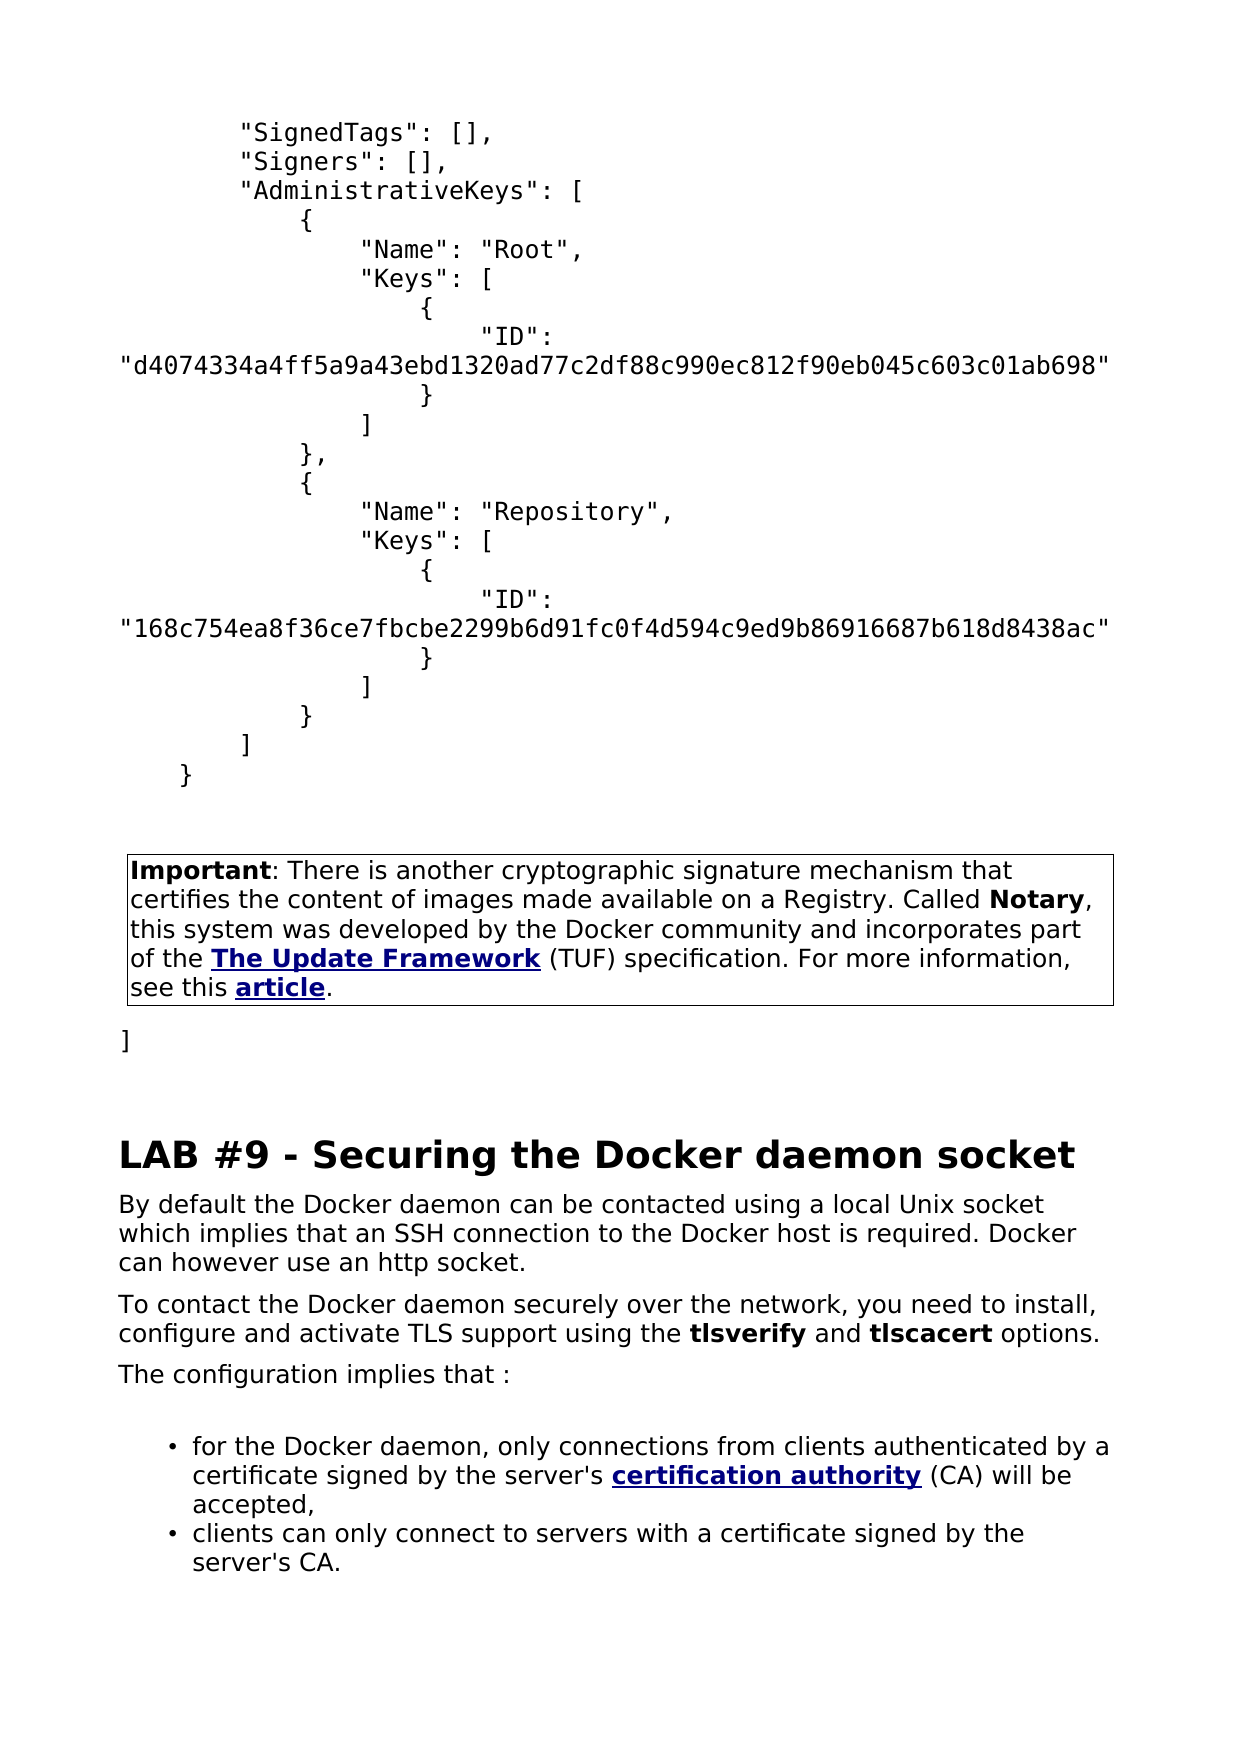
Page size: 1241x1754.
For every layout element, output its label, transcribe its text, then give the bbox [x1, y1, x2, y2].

text ] [118, 1014, 1122, 1055]
table_header Important: There is another cryptographic signature mechanism that certifies the content of images made available on a Registry. Called Notary, this system was developed by the Docker community and incorporates part of the The Update Framework (TUF) specification. For more information, see this article. [128, 855, 1113, 1005]
text The configuration implies that : [118, 1361, 1122, 1390]
text To contact the Docker daemon securely over the network, you need to install, configure and activate TLS support using the tlsverify and tlscacert options. [118, 1290, 1122, 1348]
subtitle LAB #9 - Securing the Docker daemon socket [118, 1134, 1122, 1177]
list for the Docker daemon, only connections from clients authenticated by a certificate signed by the server's certification authority (CA) will be accepted, [177, 1432, 1122, 1519]
text By default the Docker daemon can be contacted using a local Unix socket which implies that an SSH connection to the Docker host is required. Docker can however use an http socket. [118, 1190, 1122, 1277]
list clients can only connect to servers with a certificate signed by the server's CA. [177, 1519, 1122, 1578]
text "SignedTags": [], "Signers": [], "AdministrativeKeys": [ { "Name": "Root", "Keys": [ { "ID": "d4074334a4ff5a9a43ebd1320ad77c2df88c990ec812f90eb045c603c01ab698" } ] }, { "Name": "Repository", "Keys": [ { "ID": "168c754ea8f36ce7fbcbe2299b6d91fc0f4d594c9ed9b86916687b618d8438ac" } ] } ] } [118, 118, 1122, 830]
